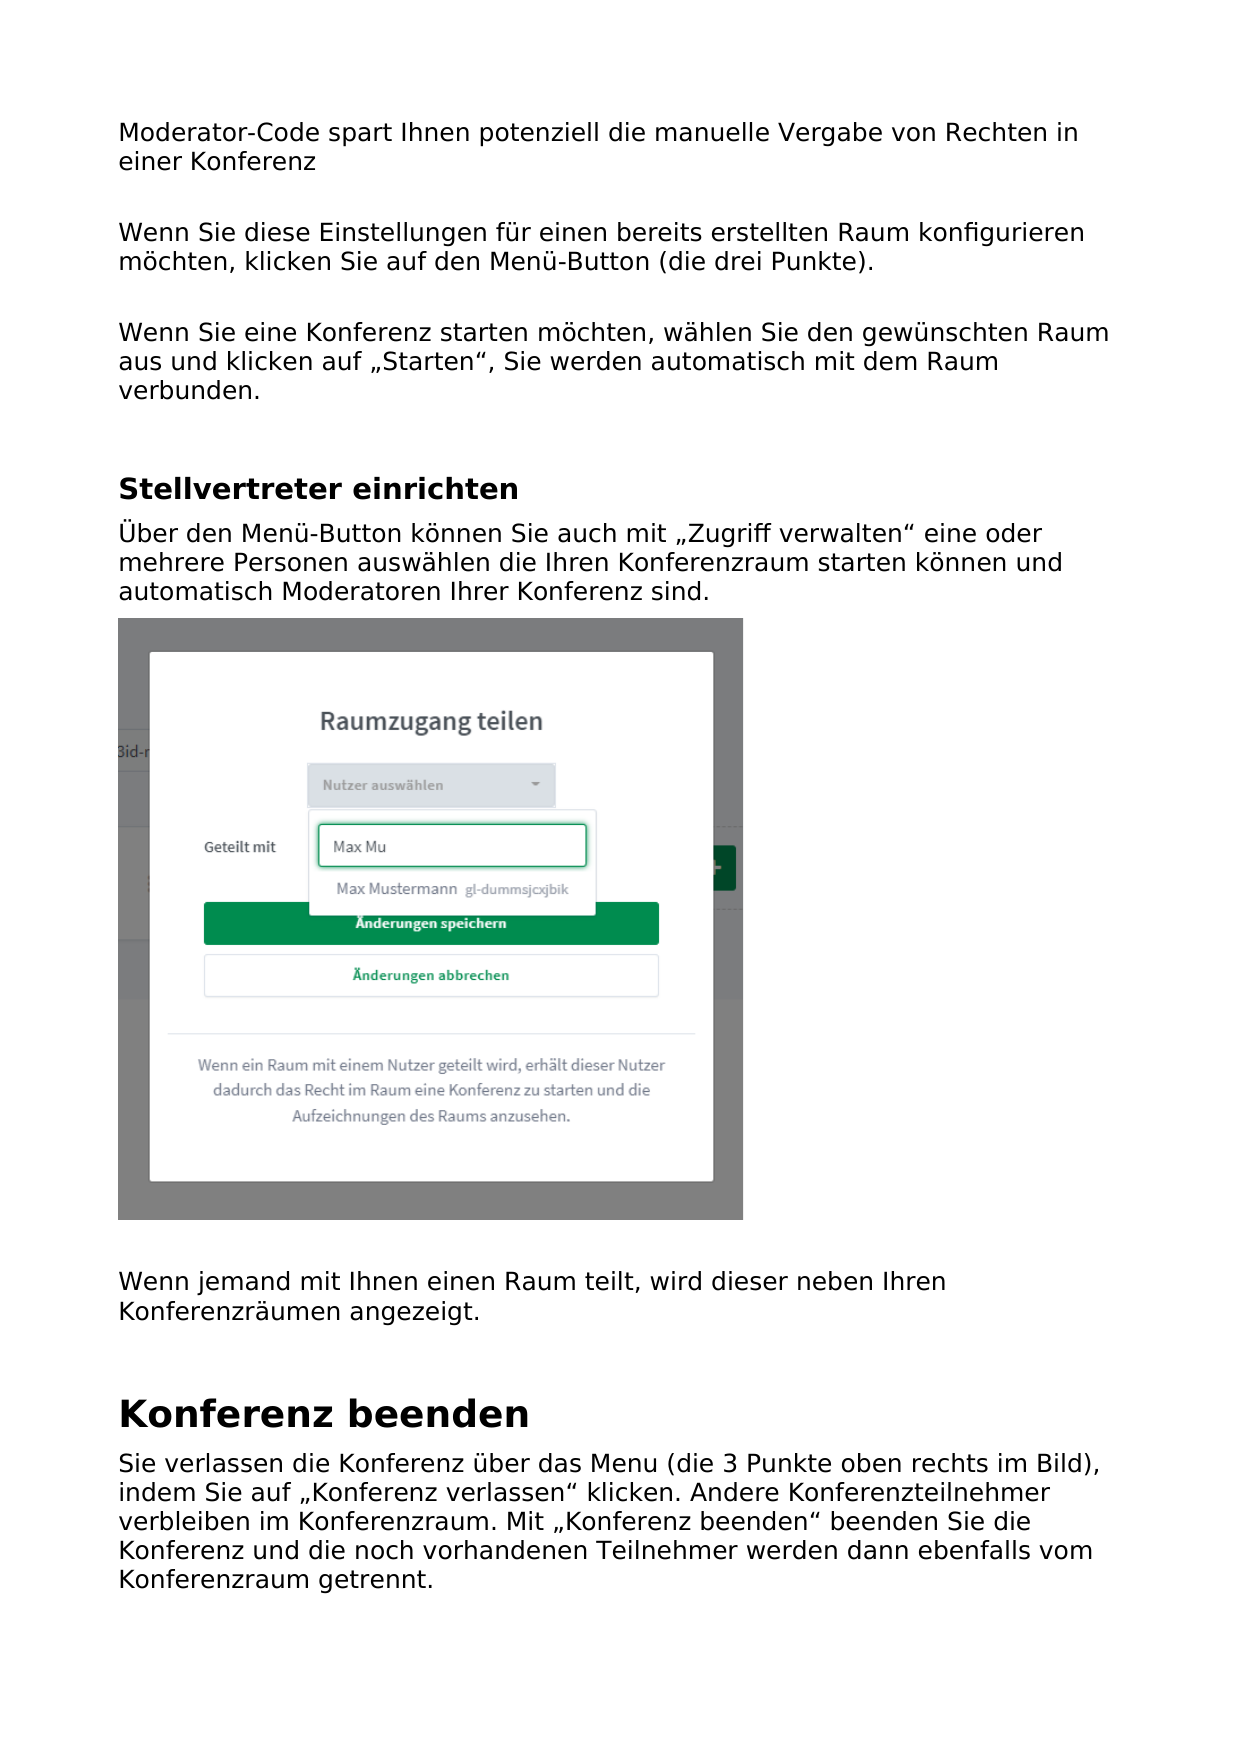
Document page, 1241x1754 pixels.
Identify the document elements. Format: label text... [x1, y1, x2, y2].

text Wenn jemand mit Ihnen einen Raum teilt, wird dieser neben Ihren Konferenzräumen angezeigt. [118, 1268, 1122, 1355]
picture [118, 618, 744, 1220]
text Wenn Sie diese Einstellungen für einen bereits erstellten Raum konfigurieren möchten, klicken Sie auf den Menü-Button (die drei Punkte). [118, 218, 1122, 306]
subtitle Konferenz beenden [118, 1393, 1122, 1436]
text Sie verlassen die Konferenz über das Menu (die 3 Punkte oben rechts im Bild), indem Sie auf „Konferenz verlassen“ klicken. Andere Konferenzteilnehmer verbleiben im Konferenzraum. Mit „Konferenz beenden“ beenden Sie die Konferenz und die noch vorhandenen Teilnehmer werden dann ebenfalls vom Konferenzraum getrennt. [118, 1449, 1122, 1624]
text Über den Menü-Button können Sie auch mit „Zugriff verwalten“ eine oder mehrere Personen auswählen die Ihren Konferenzraum starten können und automatisch Moderatoren Ihrer Konferenz sind. [118, 519, 1122, 606]
text Wenn Sie eine Konferenz starten möchten, wählen Sie den gewünschten Raum aus und klicken auf „Starten“, Sie werden automatisch mit dem Raum verbunden. [118, 318, 1122, 435]
subtitle Stellvertreter einrichten [118, 472, 1122, 506]
text Moderator-Code spart Ihnen potenziell die manuelle Vergabe von Rechten in einer Konferenz [118, 118, 1122, 206]
